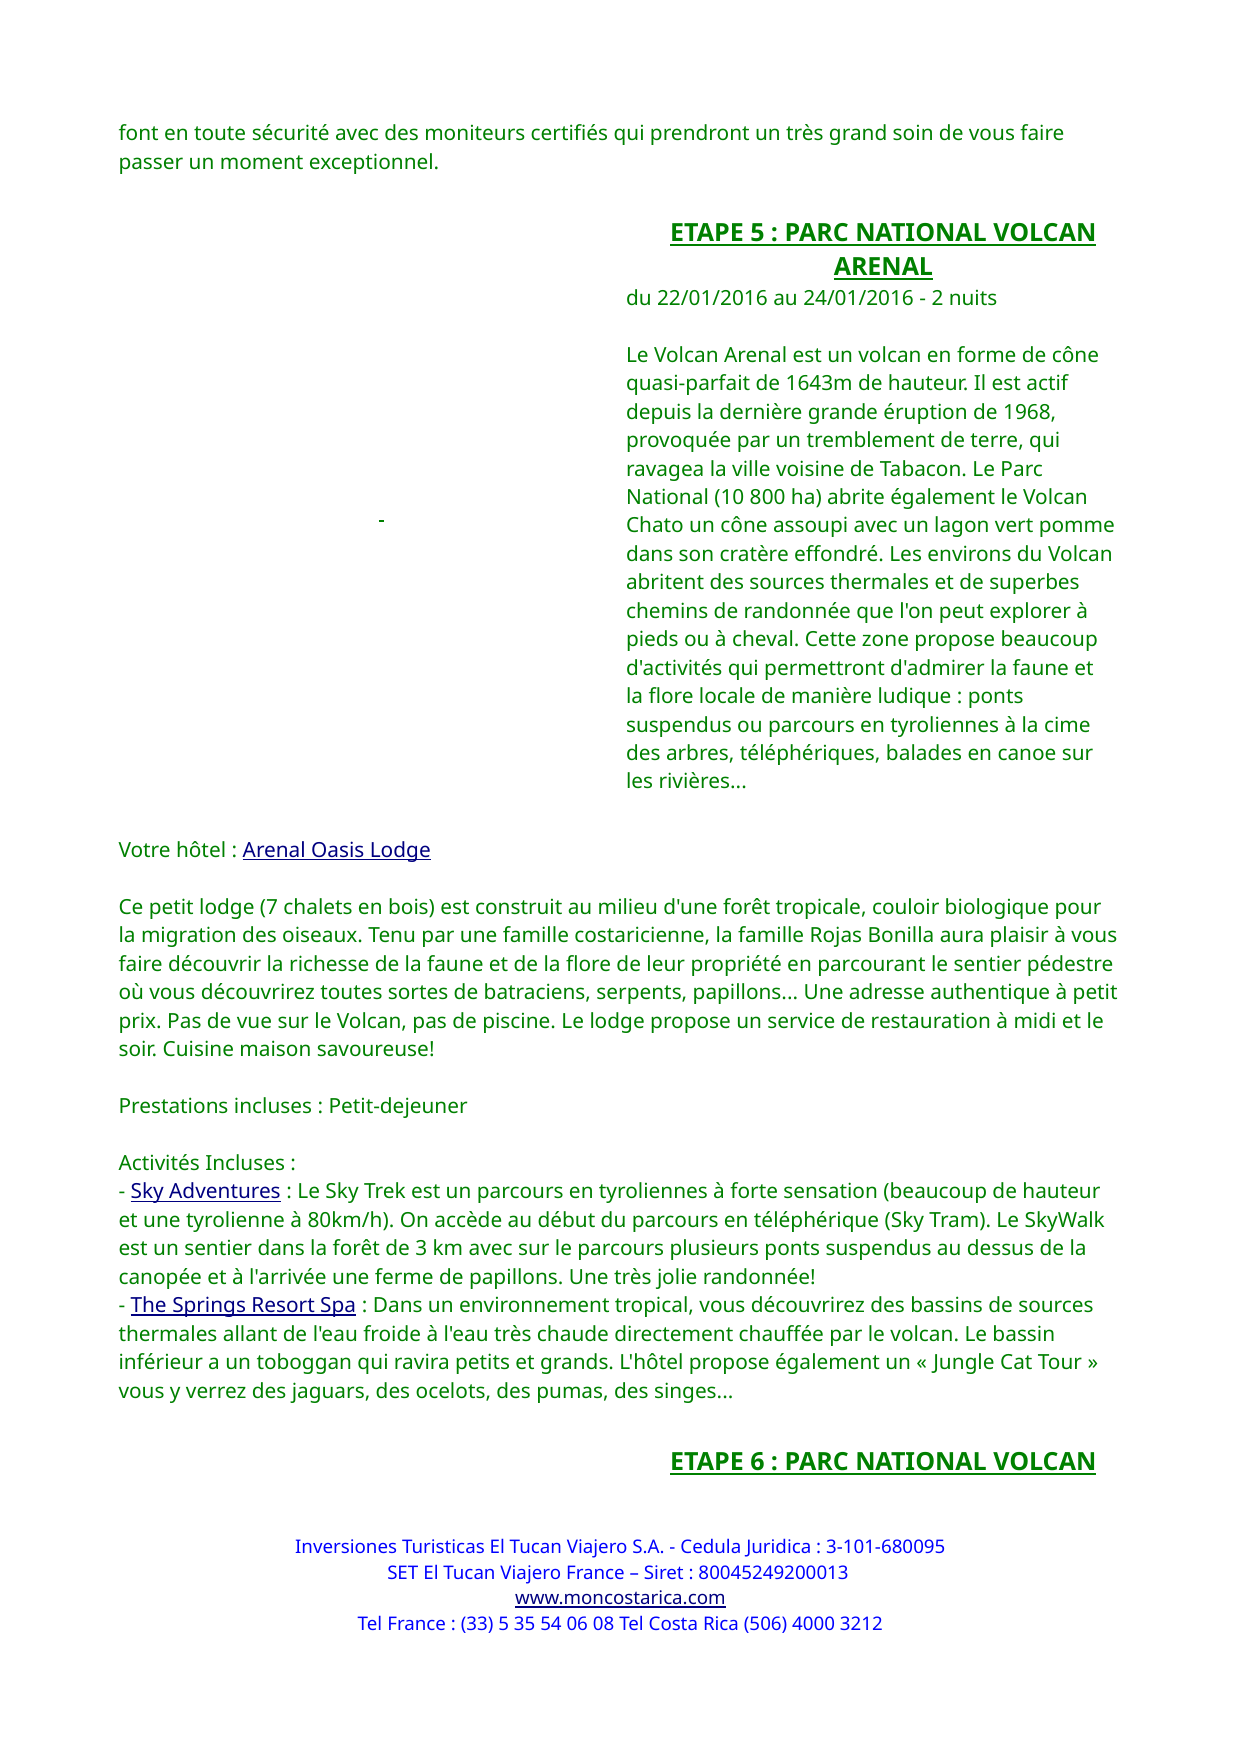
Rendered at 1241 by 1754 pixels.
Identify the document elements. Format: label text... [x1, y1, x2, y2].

text - The Springs Resort Spa : Dans un environnement tropical, vous découvrirez des bassins de sources thermales allant de l'eau froide à l'eau très chaude directement chauffée par le volcan. Le bassin inférieur a un toboggan qui ravira petits et grands. L'hôtel propose également un « Jungle Cat Tour » vous y verrez des jaguars, des ocelots, des pumas, des singes... [118, 1290, 1122, 1404]
text Ce petit lodge (7 chalets en bois) est construit au milieu d'une forêt tropicale, couloir biologique pour la migration des oiseaux. Tenu par une famille costaricienne, la famille Rojas Bonilla aura plaisir à vous faire découvrir la richesse de la faune et de la flore de leur propriété en parcourant le sentier pédestre où vous découvrirez toutes sortes de batraciens, serpents, papillons... Une adresse authentique à petit prix. Pas de vue sur le Volcan, pas de piscine. Le lodge propose un service de restauration à midi et le soir. Cuisine maison savoureuse! [118, 892, 1122, 1063]
table_header [118, 1438, 620, 1484]
table_header ETAPE 5 : PARC NATIONAL VOLCAN ARENAL du 22/01/2016 au 24/01/2016 - 2 nuits Le Volcan Arenal est un volcan en forme de cône quasi-parfait de 1643m de hauteur. Il est actif depuis la dernière grande éruption de 1968, provoquée par un tremblement de terre, qui ravagea la ville voisine de Tabacon. Le Parc National (10 800 ha) abrite également le Volcan Chato un cône assoupi avec un lagon vert pomme dans son cratère effondré. Les environs du Volcan abritent des sources thermales et de superbes chemins de randonnée que l'on peut explorer à pieds ou à cheval. Cette zone propose beaucoup d'activités qui permettront d'admirer la faune et la flore locale de manière ludique : ponts suspendus ou parcours en tyroliennes à la cime des arbres, téléphériques, balades en canoe sur les rivières... [620, 209, 1122, 801]
table_header [118, 209, 620, 801]
text Votre hôtel : Arenal Oasis Lodge [118, 835, 1122, 863]
text font en toute sécurité avec des moniteurs certifiés qui prendront un très grand soin de vous faire passer un moment exceptionnel. [118, 118, 1122, 175]
text - Sky Adventures : Le Sky Trek est un parcours en tyroliennes à forte sensation (beaucoup de hauteur et une tyrolienne à 80km/h). On accède au début du parcours en téléphérique (Sky Tram). Le SkyWalk est un sentier dans la forêt de 3 km avec sur le parcours plusieurs ponts suspendus au dessus de la canopée et à l'arrivée une ferme de papillons. Une très jolie randonnée! [118, 1177, 1122, 1290]
table_header ETAPE 6 : PARC NATIONAL VOLCAN [620, 1438, 1122, 1484]
text Prestations incluses : Petit-dejeuner [118, 1091, 1122, 1120]
text Activités Incluses : [118, 1148, 1122, 1177]
